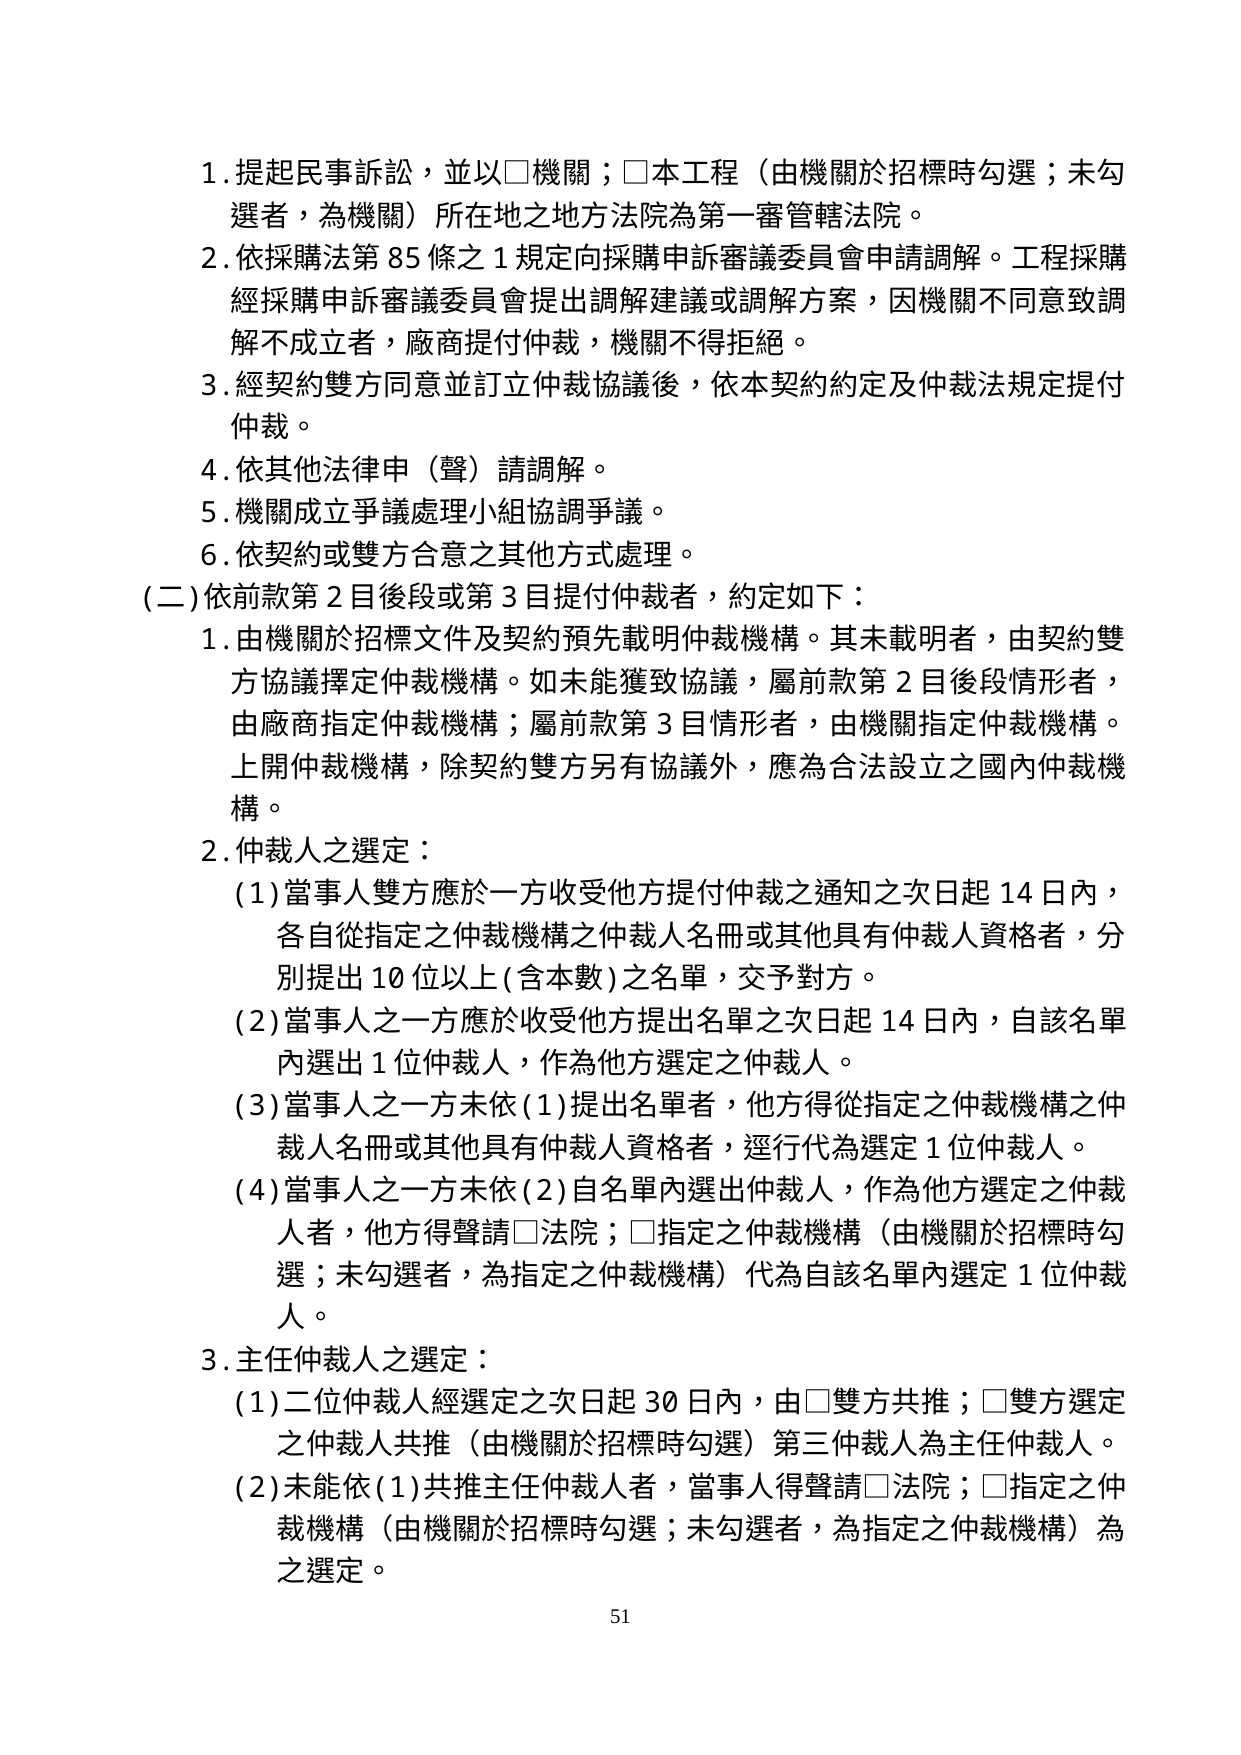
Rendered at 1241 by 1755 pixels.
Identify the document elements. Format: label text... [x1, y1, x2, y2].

text 2.依採購法第85條之1規定向採購申訴審議委員會申請調解。工程採購經採購申訴審議委員會提出調解建議或調解方案，因機關不同意致調解不成立者，廠商提付仲裁，機關不得拒絕。 [200, 235, 1128, 362]
text (1)二位仲裁人經選定之次日起30日內，由□雙方共推；□雙方選定之仲裁人共推（由機關於招標時勾選）第三仲裁人為主任仲裁人。 [231, 1378, 1128, 1463]
text 1.由機關於招標文件及契約預先載明仲裁機構。其未載明者，由契約雙方協議擇定仲裁機構。如未能獲致協議，屬前款第2目後段情形者，由廠商指定仲裁機構；屬前款第3目情形者，由機關指定仲裁機構。上開仲裁機構，除契約雙方另有協議外，應為合法設立之國內仲裁機構。 [200, 616, 1128, 828]
text (3)當事人之一方未依(1)提出名單者，他方得從指定之仲裁機構之仲裁人名冊或其他具有仲裁人資格者，逕行代為選定1位仲裁人。 [231, 1082, 1128, 1167]
text 1.提起民事訴訟，並以□機關；□本工程（由機關於招標時勾選；未勾選者，為機關）所在地之地方法院為第一審管轄法院。 [200, 150, 1128, 235]
text (2)未能依(1)共推主任仲裁人者，當事人得聲請□法院；□指定之仲裁機構（由機關於招標時勾選；未勾選者，為指定之仲裁機構）為之選定。 [231, 1463, 1128, 1590]
text 5.機關成立爭議處理小組協調爭議。 [200, 489, 1128, 531]
text 2.仲裁人之選定： [200, 828, 1128, 870]
text (2)當事人之一方應於收受他方提出名單之次日起14日內，自該名單內選出1位仲裁人，作為他方選定之仲裁人。 [231, 997, 1128, 1082]
text 3.經契約雙方同意並訂立仲裁協議後，依本契約約定及仲裁法規定提付仲裁。 [200, 362, 1128, 446]
text 6.依契約或雙方合意之其他方式處理。 [200, 531, 1128, 573]
text (4)當事人之一方未依(2)自名單內選出仲裁人，作為他方選定之仲裁人者，他方得聲請□法院；□指定之仲裁機構（由機關於招標時勾選；未勾選者，為指定之仲裁機構）代為自該名單內選定1位仲裁人。 [231, 1167, 1128, 1336]
text (二)依前款第2目後段或第3目提付仲裁者，約定如下： [139, 573, 1128, 616]
text (1)當事人雙方應於一方收受他方提付仲裁之通知之次日起14日內，各自從指定之仲裁機構之仲裁人名冊或其他具有仲裁人資格者，分別提出10位以上(含本數)之名單，交予對方。 [231, 870, 1128, 997]
text 3.主任仲裁人之選定： [200, 1336, 1128, 1378]
text 4.依其他法律申（聲）請調解。 [200, 446, 1128, 489]
